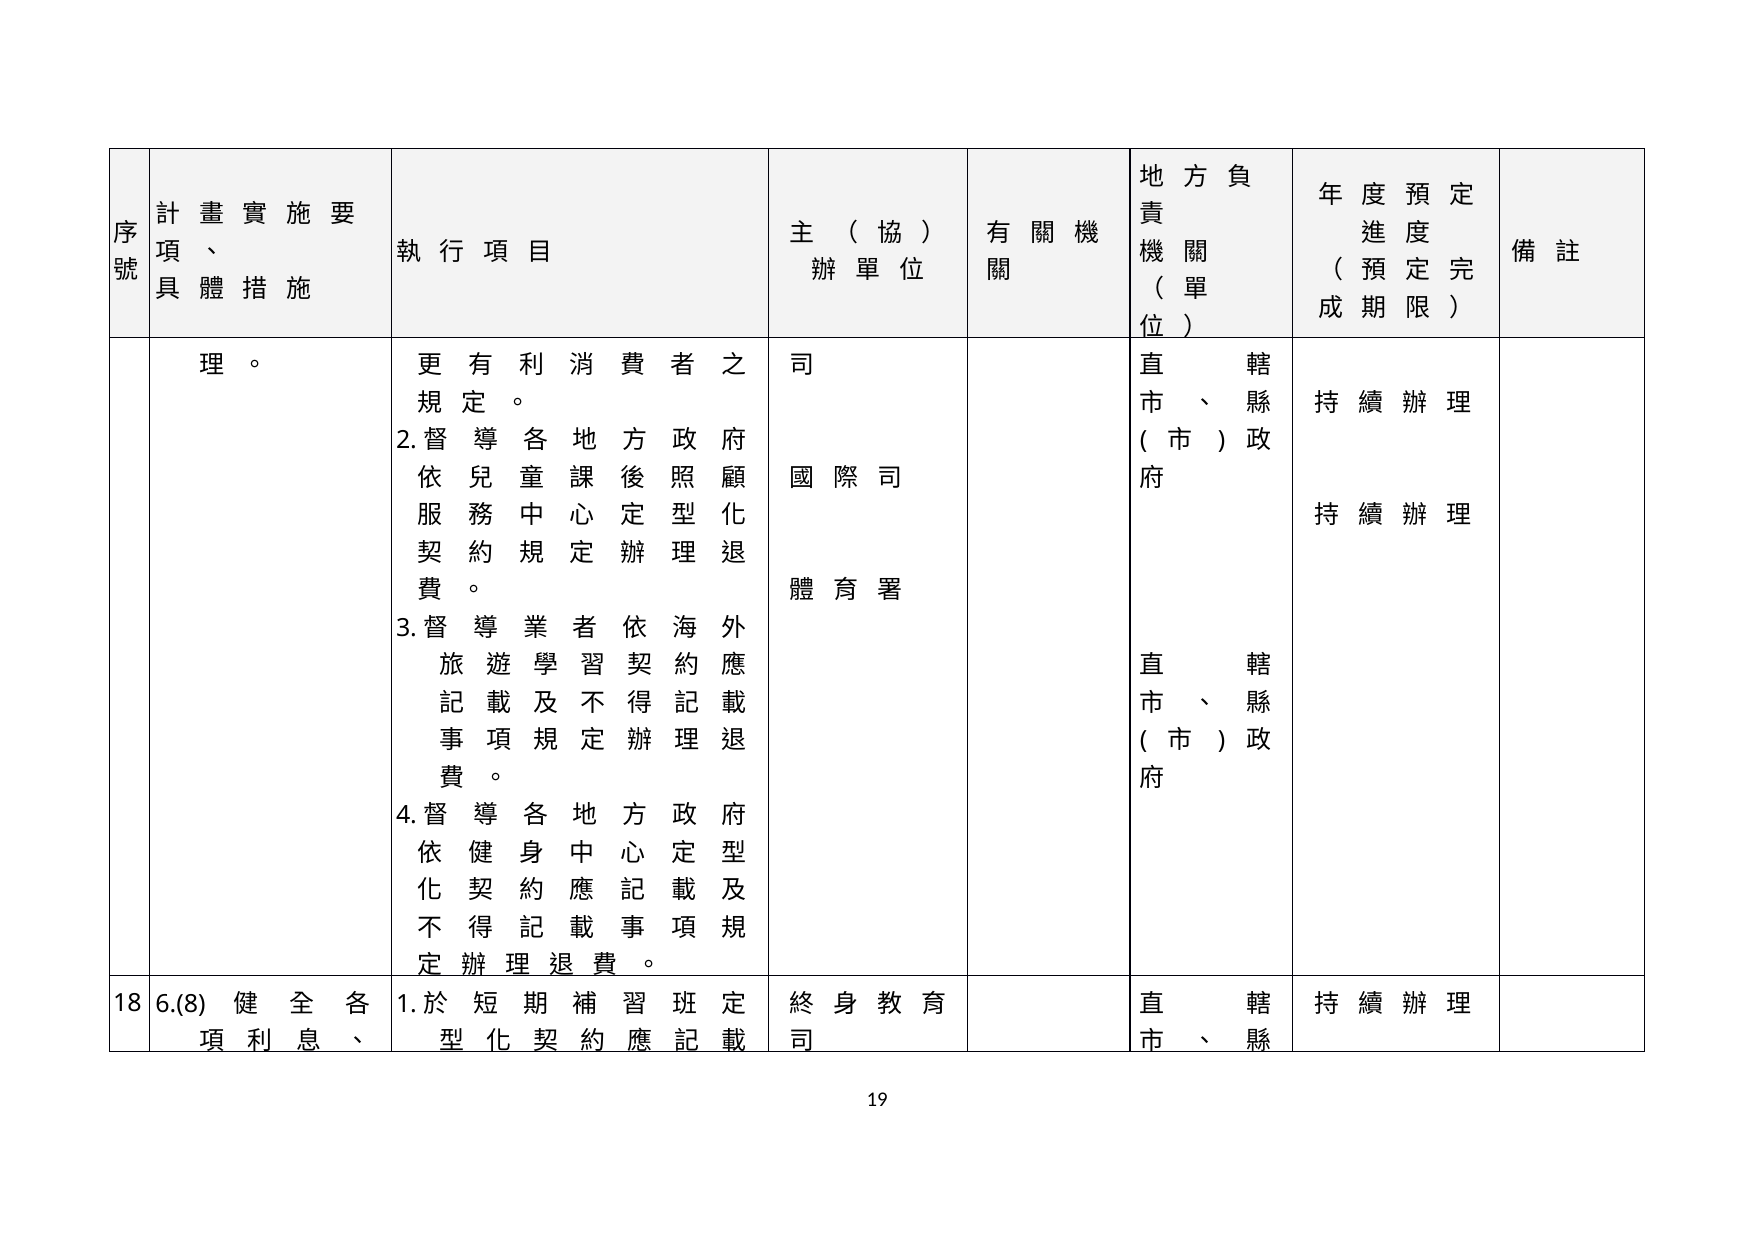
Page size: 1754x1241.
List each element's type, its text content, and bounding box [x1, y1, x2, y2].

table_cell [968, 338, 1129, 975]
table_cell 終身教育司 [769, 976, 967, 1051]
table_cell 持續辦理 [1293, 976, 1499, 1051]
table_cell 更有利消費者之規定。 2.督導各地方政府依兒童課後照顧服務中心定型化契約規定辦理退費。 3.督導業者依海外旅遊學習契約應記載及不得記載事項規定辦理退費。 4.督導各地方政府依健身中心定型化契約應記載及不得記載事項規定辦理退費。 [392, 338, 768, 975]
table_header 計畫實施要項、 具體措施 [150, 149, 391, 337]
table_header 序號 [110, 149, 149, 337]
table_cell 持續辦理 持續辦理 [1293, 338, 1499, 975]
table_header 主（協）辦單位 [769, 149, 967, 337]
table_cell 6.(8)健全各項利息、 [150, 976, 391, 1051]
table_cell [968, 976, 1129, 1051]
table_cell [110, 976, 149, 1051]
table_cell [1500, 338, 1644, 975]
table_header 有關機關 [968, 149, 1129, 337]
table_header 地方負責 機關（單位） [1131, 149, 1292, 337]
table_header 年度預定進度 （預定完成期限） [1293, 149, 1499, 337]
table_cell 直轄市、縣 [1131, 976, 1292, 1051]
table_cell 理。 [150, 338, 391, 975]
table_header 執行項目 [392, 149, 768, 337]
table_cell [1500, 976, 1644, 1051]
table_header 備註 [1500, 149, 1644, 337]
table_cell [110, 338, 149, 975]
table_cell 直轄市、縣(市)政府 直轄市、縣(市)政府 [1131, 338, 1292, 975]
table_cell 1.於短期補習班定型化契約應記載 [392, 976, 768, 1051]
table_cell 司 國際司 體育署 [769, 338, 967, 975]
